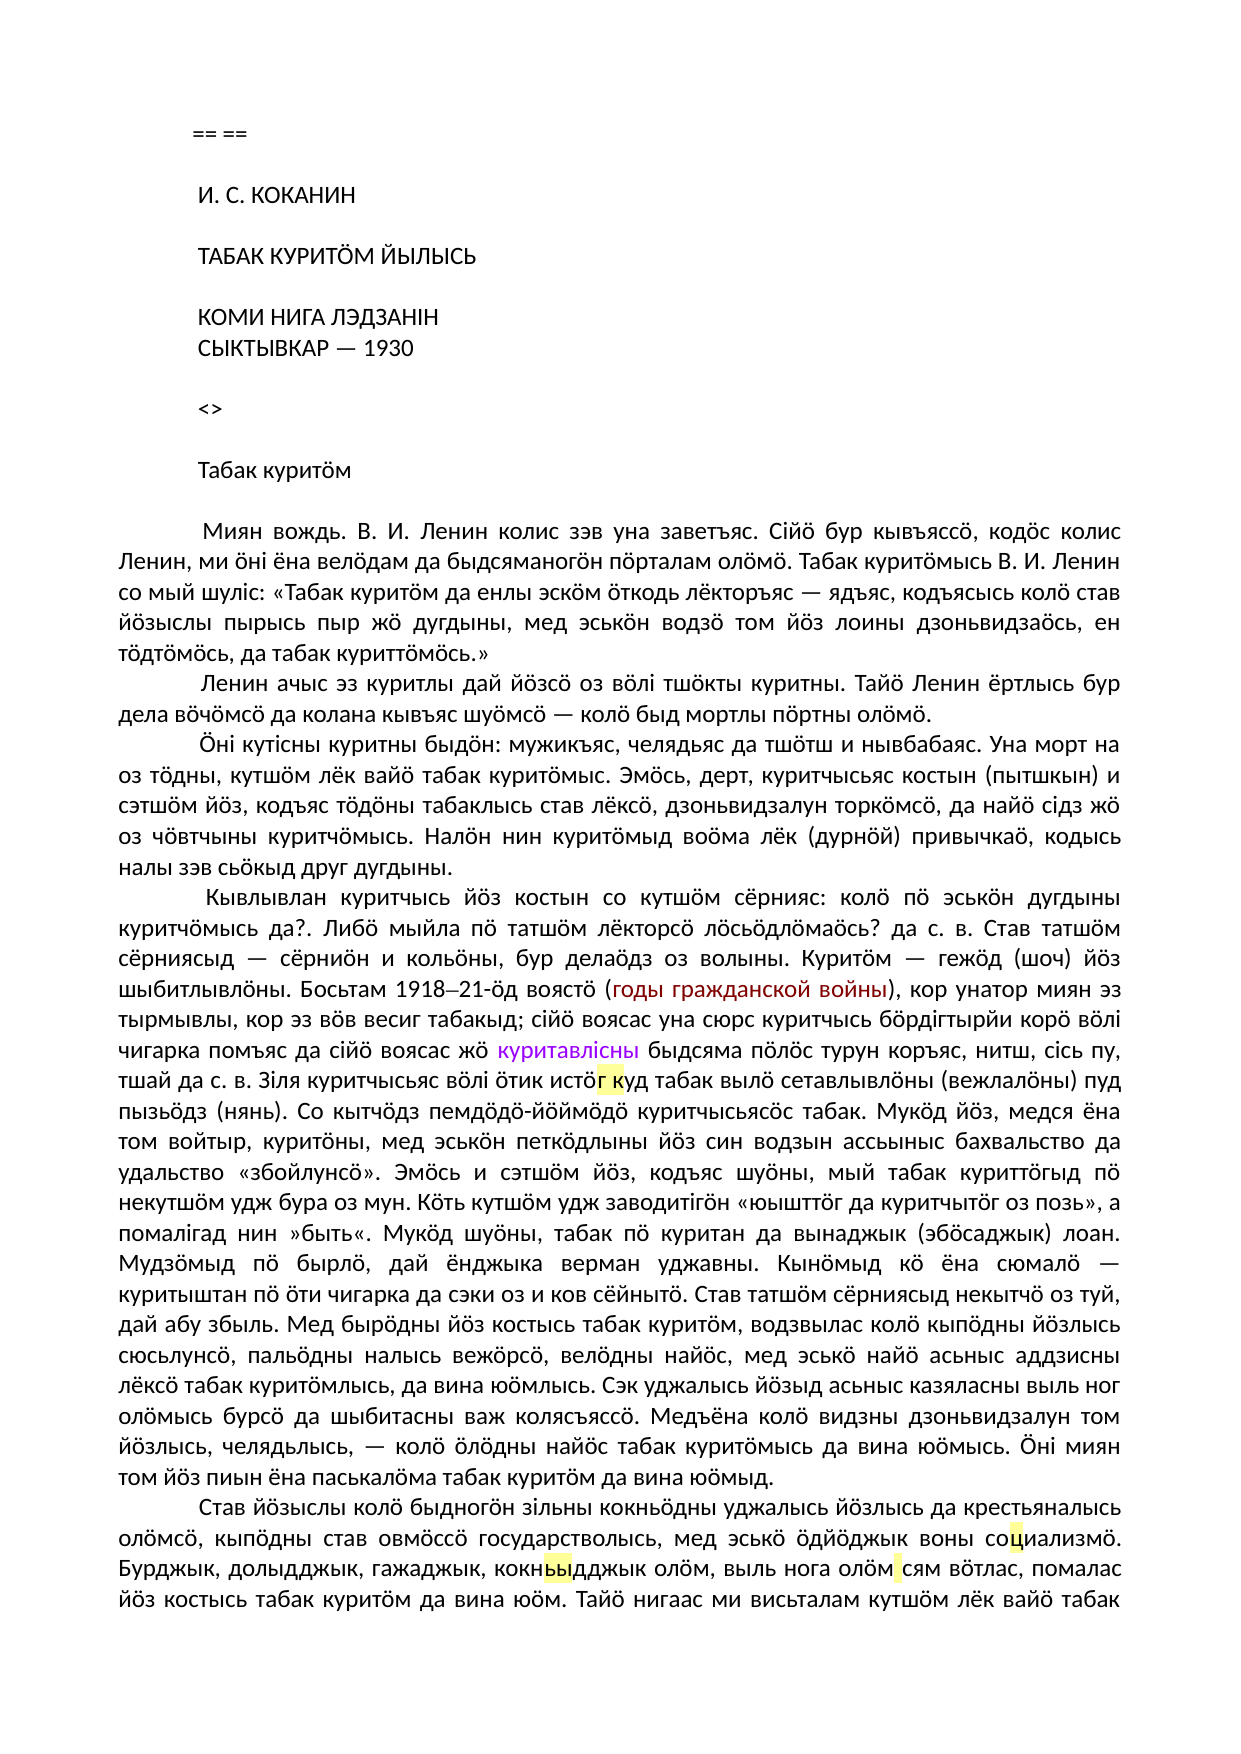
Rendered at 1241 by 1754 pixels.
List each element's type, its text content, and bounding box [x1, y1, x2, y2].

text <> [118, 393, 1122, 423]
text Ленин ачыс эз куритлы дай йӧзсӧ оз вӧлі тшӧкты куритны. Тайӧ Ленин ёртлысь бур дела вӧчӧмсӧ да колана кывъяс шуӧмсӧ — колӧ быд мортлы пӧртны олӧмӧ. [118, 667, 1122, 728]
text КОМИ НИГА ЛЭДЗАНІН [118, 301, 1122, 332]
text И. С. КОКАНИН [118, 179, 1122, 210]
text Табак куритӧм [118, 454, 1122, 484]
text Став йӧзыслы колӧ быдногӧн зільны кокньӧдны уджалысь йӧзлысь да крестьяналысь олӧмсӧ, кыпӧдны став овмӧссӧ государстволысь, мед эськӧ ӧдйӧджык воны социализмӧ. Бурджык, долыдджык, гажаджык, кокньыдджык олӧм, выль нога олӧм сям вӧтлас, помалас йӧз костысь табак куритӧм да вина юӧм. Тайӧ нигаас ми висьталам кутшӧм лёк вайӧ табак [118, 1492, 1122, 1614]
text СЫКТЫВКАР — 1930 [118, 332, 1122, 362]
text Кывлывлан куритчысь йӧз костын со кутшӧм сёрнияс: колӧ пӧ эськӧн дугдыны куритчӧмысь да?. Либӧ мыйла пӧ татшӧм лёкторсӧ лӧсьӧдлӧмаӧсь? да с. в. Став татшӧм сёрниясыд — сёрниӧн и кольӧны, бур делаӧдз оз волыны. Куритӧм — гежӧд (шоч) йӧз шыбитлывлӧны. Босьтам 1918–21-ӧд воястӧ (годы гражданской войны), кор унатор миян эз тырмывлы, кор эз вӧв весиг табакыд; сійӧ воясас уна сюрс куритчысь бӧрдігтырйи корӧ вӧлі чигарка помъяс да сійӧ воясас жӧ куритавлісны быдсяма пӧлӧс турун коръяс, нитш, сісь пу, тшай да с. в. Зіля куритчысьяс вӧлі ӧтик истӧг куд табак вылӧ сетавлывлӧны (вежлалӧны) пуд пызьӧдз (нянь). Со кытчӧдз пемдӧдӧ-йӧймӧдӧ куритчысьясӧс табак. Мукӧд йӧз, медся ёна том войтыр, куритӧны, мед эськӧн петкӧдлыны йӧз син водзын ассьыныс бахвальство да удальство «збойлунсӧ». Эмӧсь и сэтшӧм йӧз, кодъяс шуӧны, мый табак куриттӧгыд пӧ некутшӧм удж бура оз мун. Кӧть кутшӧм удж заводитігӧн «юышттӧг да куритчытӧг оз позь», а помалігад нин »быть«. Мукӧд шуӧны, табак пӧ куритан да вынаджык (эбӧсаджык) лоан. Мудзӧмыд пӧ бырлӧ, дай ёнджыка верман уджавны. Кынӧмыд кӧ ёна сюмалӧ — куритыштан пӧ ӧти чигарка да сэки оз и ков сёйнытӧ. Став татшӧм сёрниясыд некытчӧ оз туй, дай абу збыль. Мед бырӧдны йӧз костысь табак куритӧм, водзвылас колӧ кыпӧдны йӧзлысь сюсьлунсӧ, пальӧдны налысь вежӧрсӧ, велӧдны найӧс, мед эськӧ найӧ асьныс аддзисны лёксӧ табак куритӧмлысь, да вина юӧмлысь. Сэк уджалысь йӧзыд асьныс казяласны выль ног олӧмысь бурсӧ да шыбитасны важ колясъяссӧ. Медъёна колӧ видзны дзоньвидзалун том йӧзлысь, челядьлысь, — колӧ ӧлӧдны найӧс табак куритӧмысь да вина юӧмысь. Ӧні миян том йӧз пиын ёна паськалӧма табак куритӧм да вина юӧмыд. [118, 881, 1122, 1492]
text ТАБАК КУРИТӦМ ЙЫЛЫСЬ [118, 240, 1122, 271]
text == == [118, 118, 1122, 149]
text Ӧні кутісны куритны быдӧн: мужикъяс, челядьяс да тшӧтш и нывбабаяс. Уна морт на оз тӧдны, кутшӧм лёк вайӧ табак куритӧмыс. Эмӧсь, дерт, куритчысьяс костын (пытшкын) и сэтшӧм йӧз, кодъяс тӧдӧны табаклысь став лёксӧ, дзоньвидзалун торкӧмсӧ, да найӧ сідз жӧ оз чӧвтчыны куритчӧмысь. Налӧн нин куритӧмыд воӧма лёк (дурнӧй) привычкаӧ, кодысь налы зэв сьӧкыд друг дугдыны. [118, 728, 1122, 881]
text Миян вождь. В. И. Ленин колис зэв уна заветъяс. Сійӧ бур кывъяссӧ, кодӧс колис Ленин, ми ӧні ёна велӧдам да быдсяманогӧн пӧрталам олӧмӧ. Табак куритӧмысь В. И. Ленин со мый шуліс: «Табак куритӧм да енлы эскӧм ӧткодь лёкторъяс — ядъяс, кодъясысь колӧ став йӧзыслы пырысь пыр жӧ дугдыны, мед эськӧн водзӧ том йӧз лоины дзоньвидзаӧсь, ен тӧдтӧмӧсь, да табак куриттӧмӧсь.» [118, 515, 1122, 667]
